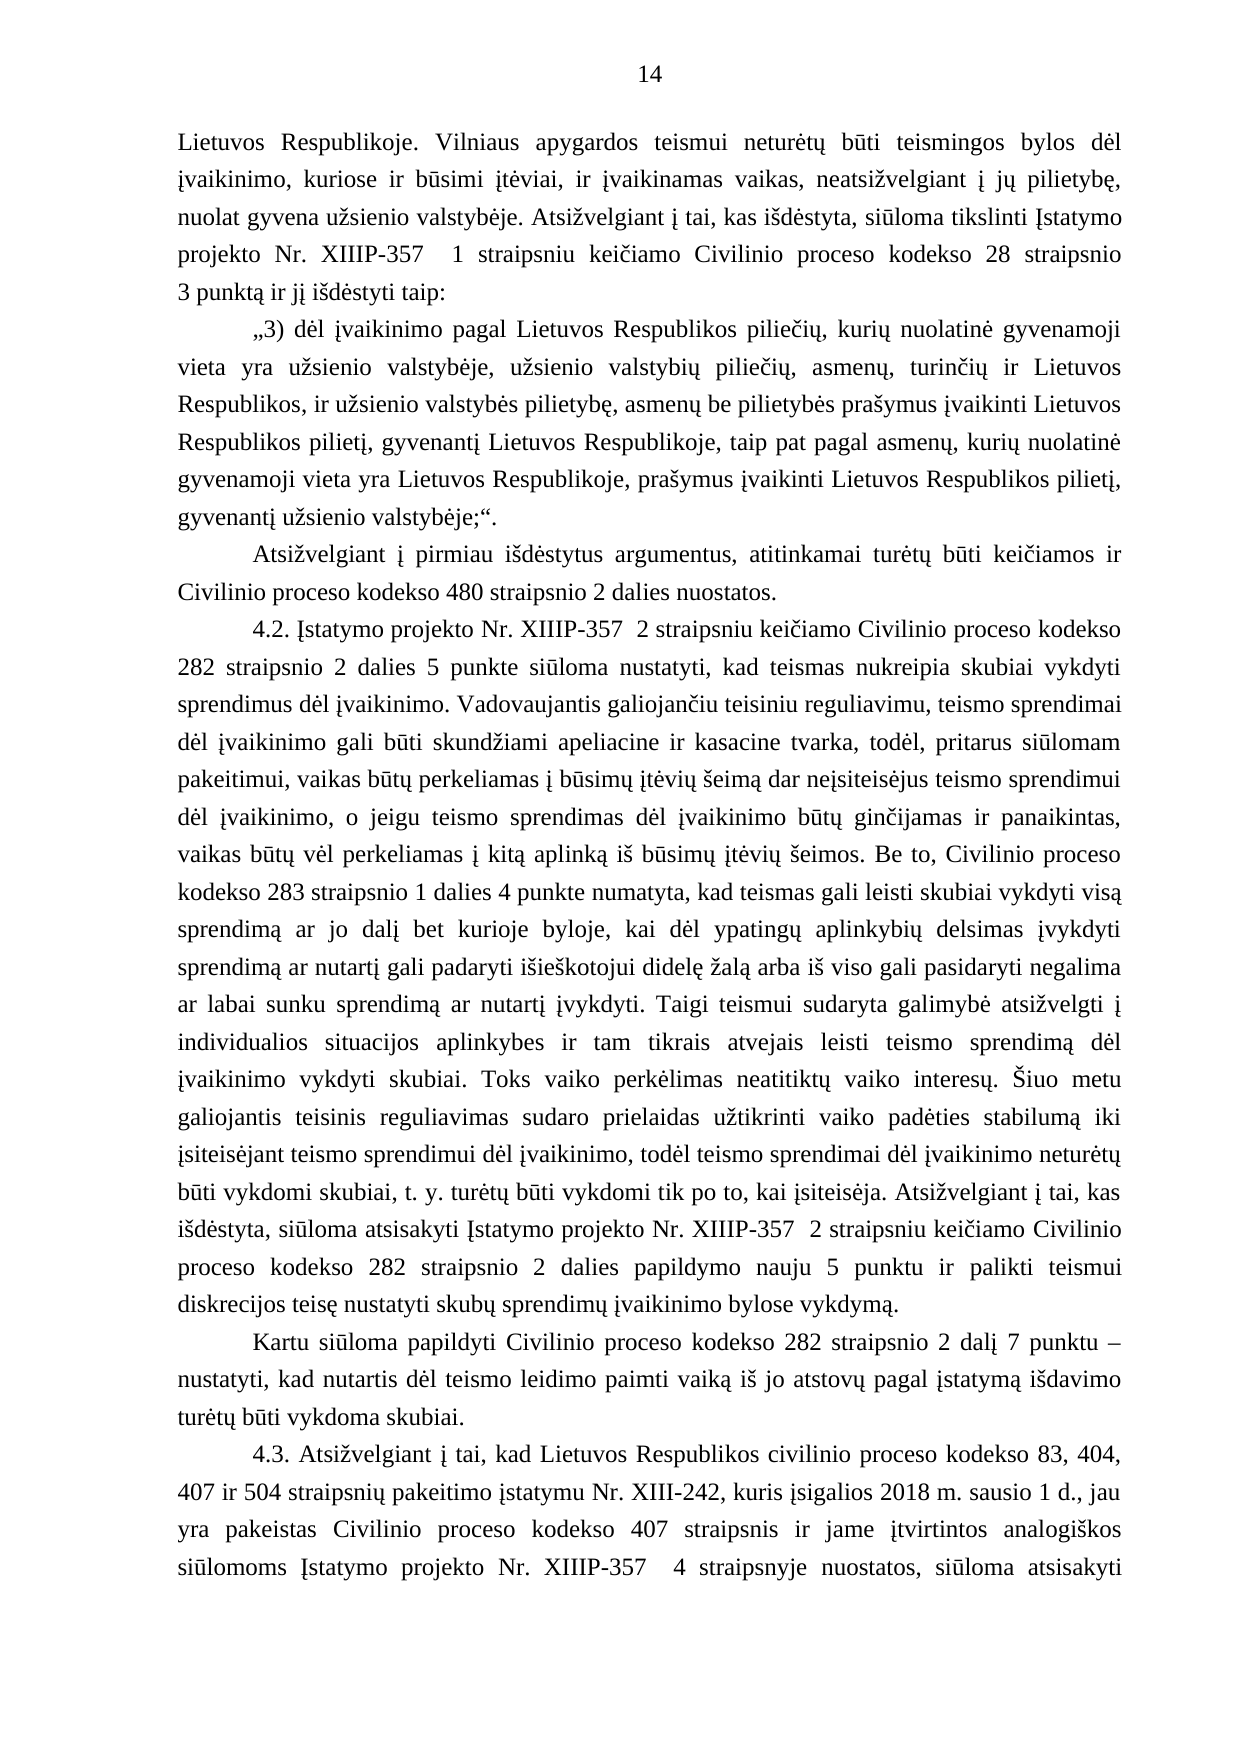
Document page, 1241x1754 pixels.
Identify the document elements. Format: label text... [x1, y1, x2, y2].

text Kartu siūloma papildyti Civilinio proceso kodekso 282 straipsnio 2 dalį 7 punktu – nustatyti, kad nutartis dėl teismo leidimo paimti vaiką iš jo atstovų pagal įstatymą išdavimo turėtų būti vykdoma skubiai. [177, 1318, 1122, 1431]
text 4.2. Įstatymo projekto Nr. XIIIP-357 2 straipsniu keičiamo Civilinio proceso kodekso 282 straipsnio 2 dalies 5 punkte siūloma nustatyti, kad teismas nukreipia skubiai vykdyti sprendimus dėl įvaikinimo. Vadovaujantis galiojančiu teisiniu reguliavimu, teismo sprendimai dėl įvaikinimo gali būti skundžiami apeliacine ir kasacine tvarka, todėl, pritarus siūlomam pakeitimui, vaikas būtų perkeliamas į būsimų įtėvių šeimą dar neįsiteisėjus teismo sprendimui dėl įvaikinimo, o jeigu teismo sprendimas dėl įvaikinimo būtų ginčijamas ir panaikintas, vaikas būtų vėl perkeliamas į kitą aplinką iš būsimų įtėvių šeimos. Be to, Civilinio proceso kodekso 283 straipsnio 1 dalies 4 punkte numatyta, kad teismas gali leisti skubiai vykdyti visą sprendimą ar jo dalį bet kurioje byloje, kai dėl ypatingų aplinkybių delsimas įvykdyti sprendimą ar nutartį gali padaryti išieškotojui didelę žalą arba iš viso gali pasidaryti negalima ar labai sunku sprendimą ar nutartį įvykdyti. Taigi teismui sudaryta galimybė atsižvelgti į individualios situacijos aplinkybes ir tam tikrais atvejais leisti teismo sprendimą dėl įvaikinimo vykdyti skubiai. Toks vaiko perkėlimas neatitiktų vaiko interesų. Šiuo metu galiojantis teisinis reguliavimas sudaro prielaidas užtikrinti vaiko padėties stabilumą iki įsiteisėjant teismo sprendimui dėl įvaikinimo, todėl teismo sprendimai dėl įvaikinimo neturėtų būti vykdomi skubiai, t. y. turėtų būti vykdomi tik po to, kai įsiteisėja. Atsižvelgiant į tai, kas išdėstyta, siūloma atsisakyti Įstatymo projekto Nr. XIIIP-357 2 straipsniu keičiamo Civilinio proceso kodekso 282 straipsnio 2 dalies papildymo nauju 5 punktu ir palikti teismui diskrecijos teisę nustatyti skubų sprendimų įvaikinimo bylose vykdymą. [177, 606, 1122, 1318]
text „3) dėl įvaikinimo pagal Lietuvos Respublikos piliečių, kurių nuolatinė gyvenamoji vieta yra užsienio valstybėje, užsienio valstybių piliečių, asmenų, turinčių ir Lietuvos Respublikos, ir užsienio valstybės pilietybę, asmenų be pilietybės prašymus įvaikinti Lietuvos Respublikos pilietį, gyvenantį Lietuvos Respublikoje, taip pat pagal asmenų, kurių nuolatinė gyvenamoji vieta yra Lietuvos Respublikoje, prašymus įvaikinti Lietuvos Respublikos pilietį, gyvenantį užsienio valstybėje;“. [177, 306, 1122, 531]
text Atsižvelgiant į pirmiau išdėstytus argumentus, atitinkamai turėtų būti keičiamos ir Civilinio proceso kodekso 480 straipsnio 2 dalies nuostatos. [177, 531, 1122, 606]
text Lietuvos Respublikoje. Vilniaus apygardos teismui neturėtų būti teismingos bylos dėl įvaikinimo, kuriose ir būsimi įtėviai, ir įvaikinamas vaikas, neatsižvelgiant į jų pilietybę, nuolat gyvena užsienio valstybėje. Atsižvelgiant į tai, kas išdėstyta, siūloma tikslinti Įstatymo projekto Nr. XIIIP-357 1 straipsniu keičiamo Civilinio proceso kodekso 28 straipsnio 3 punktą ir jį išdėstyti taip: [177, 118, 1122, 306]
text 4.3. Atsižvelgiant į tai, kad Lietuvos Respublikos civilinio proceso kodekso 83, 404, 407 ir 504 straipsnių pakeitimo įstatymu Nr. XIII-242, kuris įsigalios 2018 m. sausio 1 d., jau yra pakeistas Civilinio proceso kodekso 407 straipsnis ir jame įtvirtintos analogiškos siūlomoms Įstatymo projekto Nr. XIIIP-357 4 straipsnyje nuostatos, siūloma atsisakyti [177, 1431, 1122, 1581]
